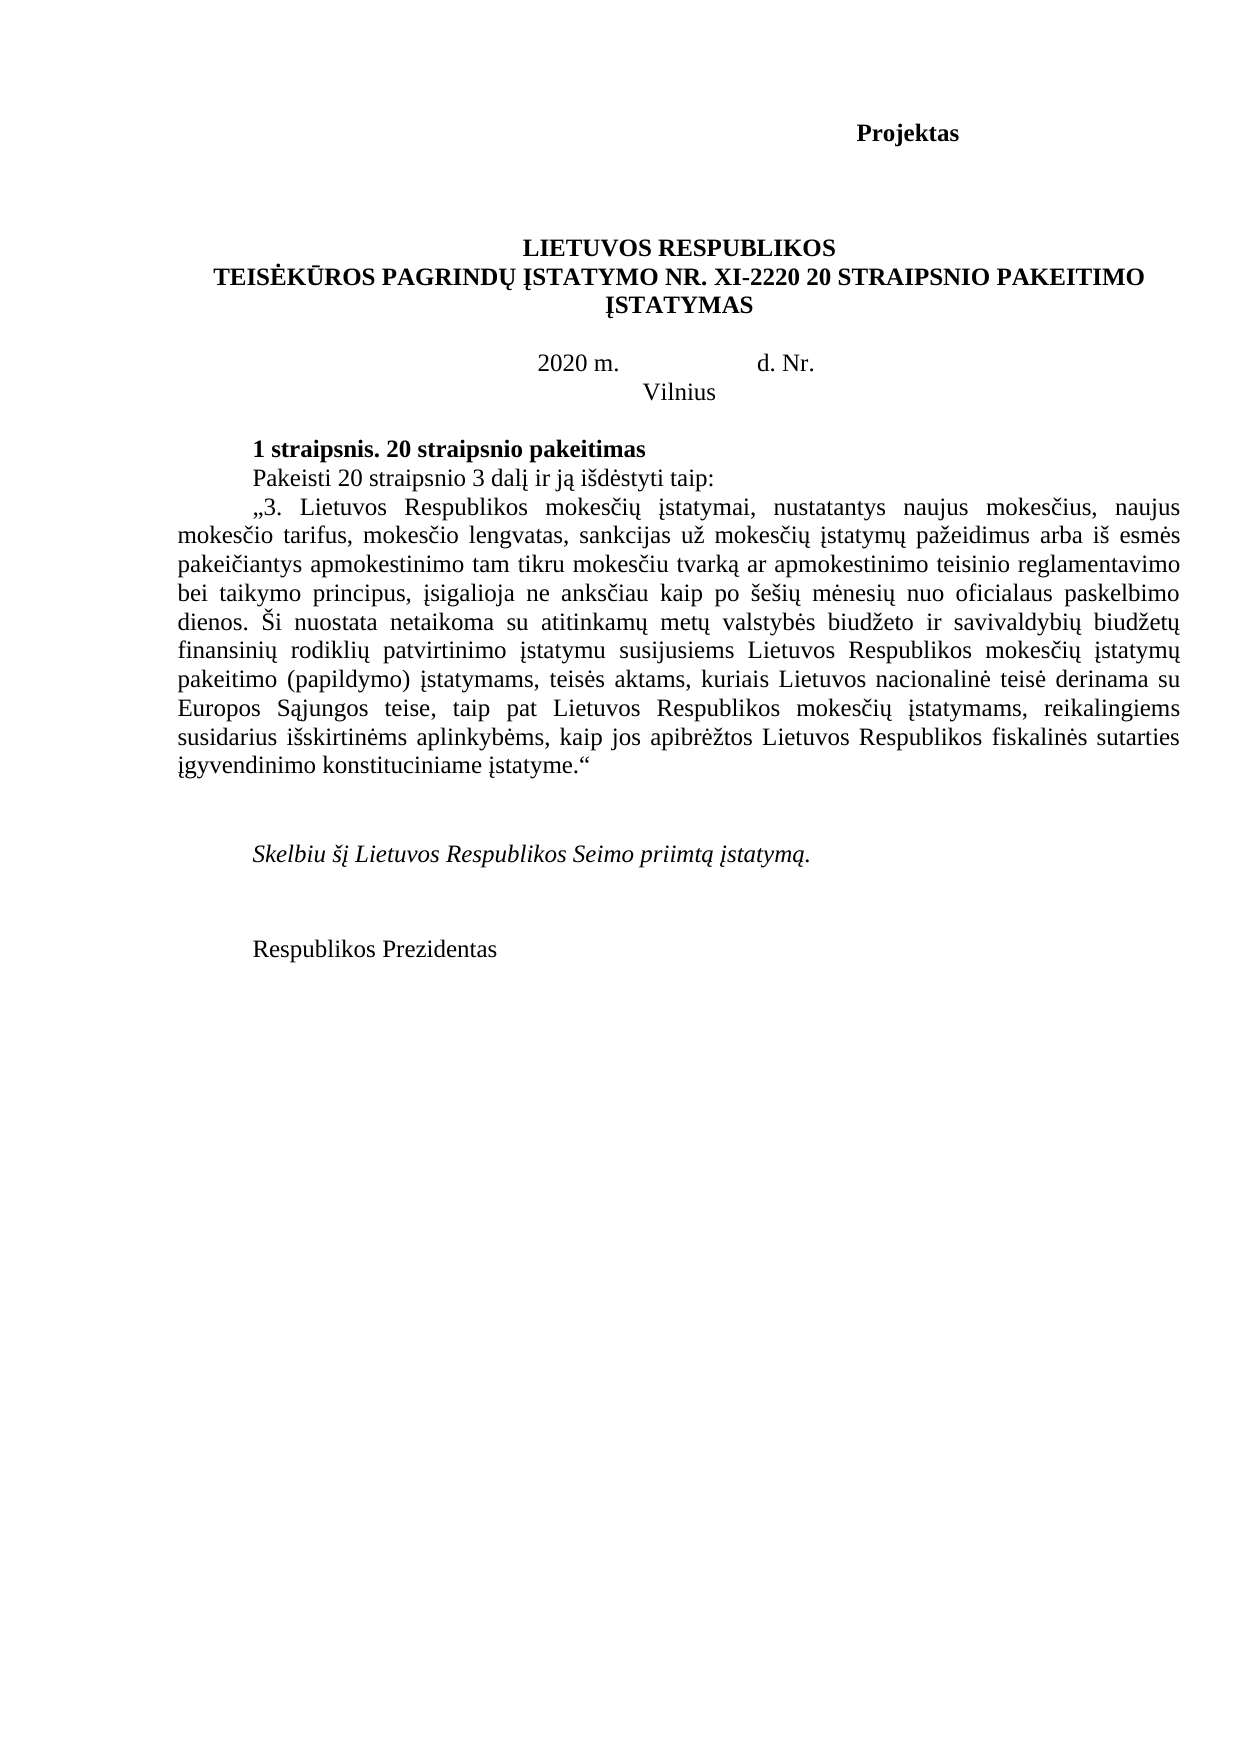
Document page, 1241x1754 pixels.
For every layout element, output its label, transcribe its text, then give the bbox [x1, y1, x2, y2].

text LIETUVOS RESPUBLIKOS [177, 233, 1181, 262]
text Skelbiu šį Lietuvos Respublikos Seimo priimtą įstatymą. [177, 839, 1181, 868]
text 2020 m. d. Nr. Vilnius [177, 348, 1181, 406]
text Pakeisti 20 straipsnio 3 dalį ir ją išdėstyti taip: [177, 463, 1181, 492]
text Projektas [177, 118, 1181, 147]
text TEISĖKŪROS PAGRINDŲ ĮSTATYMO NR. XI-2220 20 straipsnio PAKEITIMO ĮSTATYMAS [177, 262, 1181, 319]
text 1 straipsnis. 20 straipsnio pakeitimas [177, 434, 1181, 463]
text Respublikos Prezidentas [177, 934, 1181, 963]
text „3. Lietuvos Respublikos mokesčių įstatymai, nustatantys naujus mokesčius, naujus mokesčio tarifus, mokesčio lengvatas, sankcijas už mokesčių įstatymų pažeidimus arba iš esmės pakeičiantys apmokestinimo tam tikru mokesčiu tvarką ar apmokestinimo teisinio reglamentavimo bei taikymo principus, įsigalioja ne anksčiau kaip po šešių mėnesių nuo oficialaus paskelbimo dienos. Ši nuostata netaikoma su atitinkamų metų valstybės biudžeto ir savivaldybių biudžetų finansinių rodiklių patvirtinimo įstatymu susijusiems Lietuvos Respublikos mokesčių įstatymų pakeitimo (papildymo) įstatymams, teisės aktams, kuriais Lietuvos nacionalinė teisė derinama su Europos Sąjungos teise, taip pat Lietuvos Respublikos mokesčių įstatymams, reikalingiems susidarius išskirtinėms aplinkybėms, kaip jos apibrėžtos Lietuvos Respublikos fiskalinės sutarties įgyvendinimo konstituciniame įstatyme.“ [177, 492, 1181, 779]
